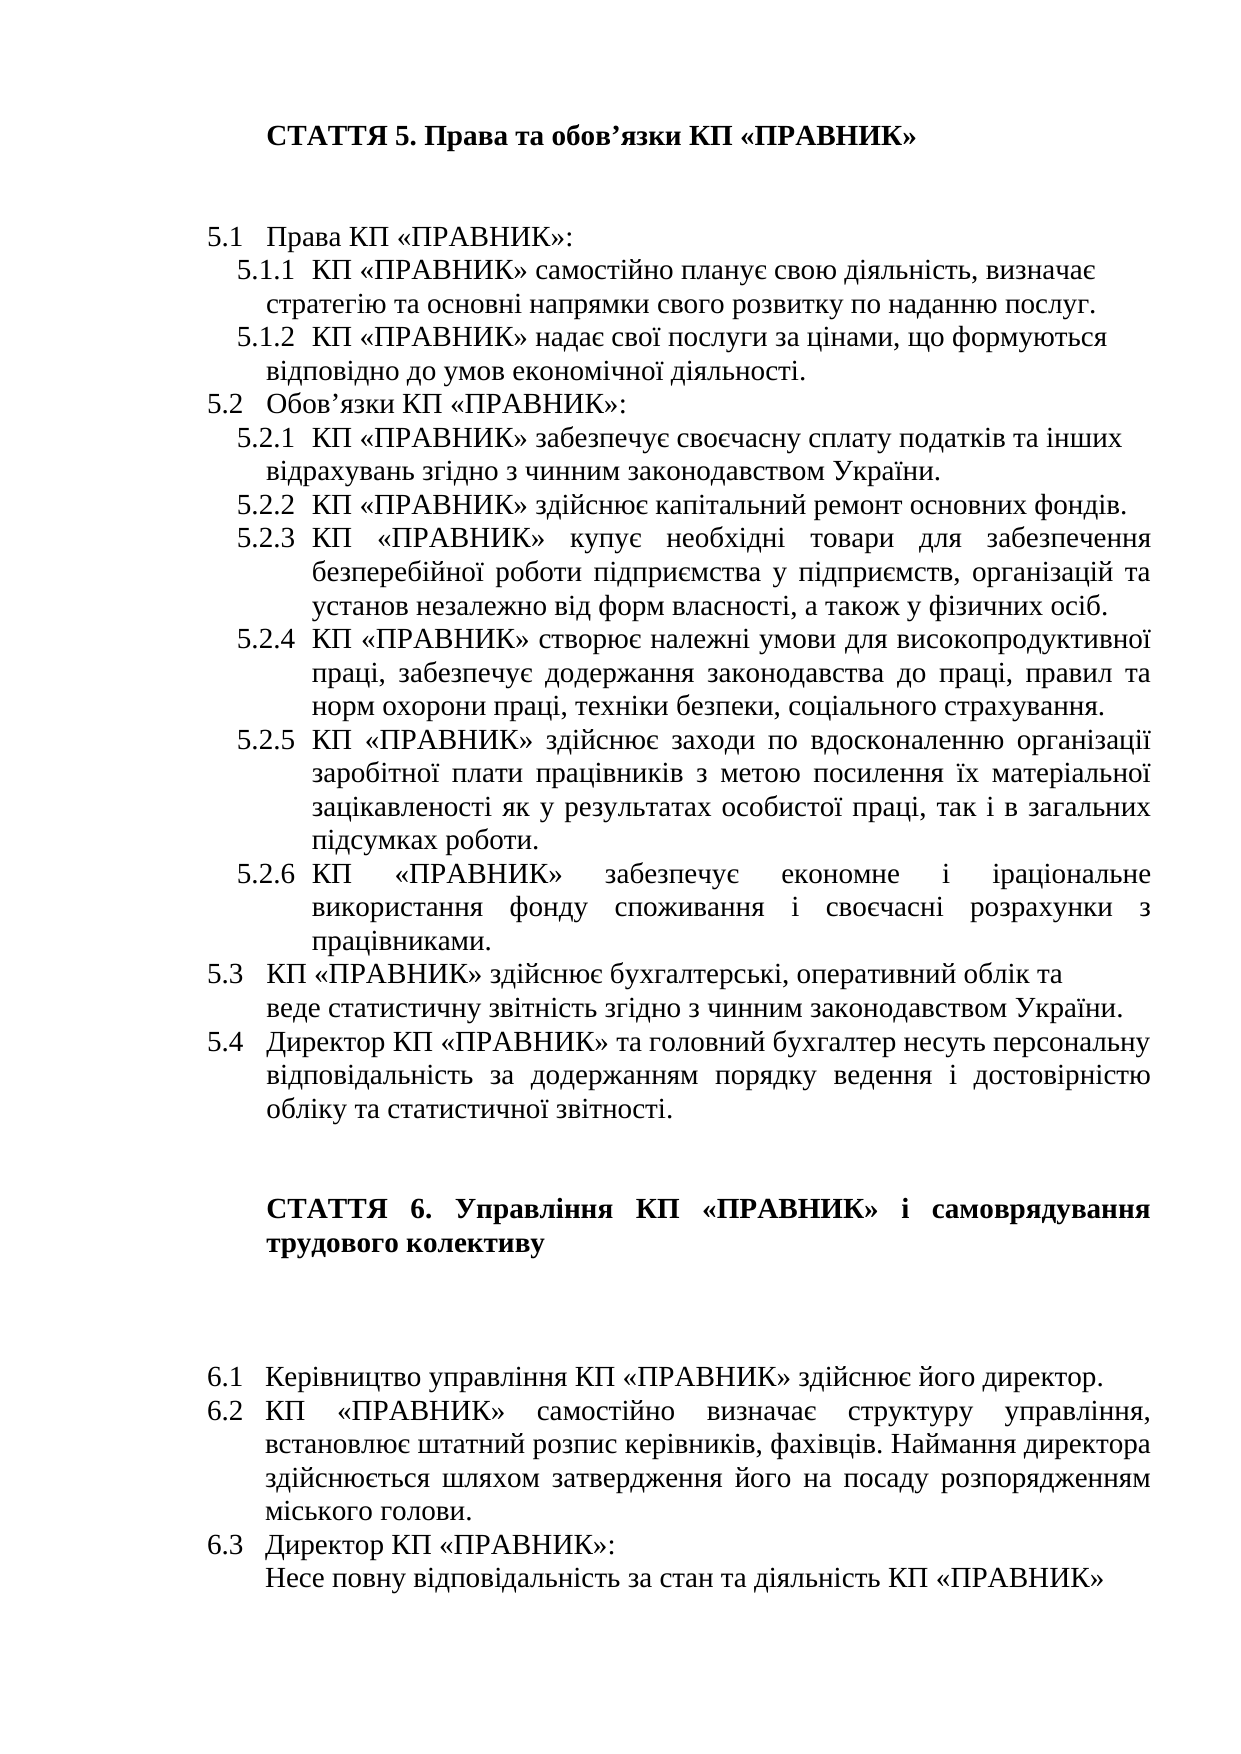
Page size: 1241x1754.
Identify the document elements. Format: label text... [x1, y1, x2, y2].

list КП «ПРАВНИК» самостійно планує свою діяльність, визначає [237, 252, 1152, 286]
list КП «ПРАВНИК» забезпечує економне і іраціональне використання фонду споживання і своєчасні розрахунки з працівниками. [237, 856, 1152, 957]
list КП «ПРАВНИК» здійснює бухгалтерські, оперативний облік та [207, 957, 1152, 990]
list КП «ПРАВНИК» здійснює капітальний ремонт основних фондів. [237, 487, 1152, 521]
list Директор КП «ПРАВНИК»: [207, 1527, 1152, 1560]
list КП «ПРАВНИК» надає свої послуги за цінами, що формуються [237, 319, 1152, 353]
text веде статистичну звітність згідно з чинним законодавством України. [266, 990, 1152, 1024]
text Несе повну відповідальність за стан та діяльність КП «ПРАВНИК» [265, 1560, 1152, 1594]
text відрахувань згідно з чинним законодавством України. [237, 453, 1152, 487]
list Права КП «ПРАВНИК»: [207, 219, 1152, 252]
list Керівництво управління КП «ПРАВНИК» здійснює його директор. [207, 1359, 1152, 1393]
text стратегію та основні напрямки свого розвитку по наданню послуг. [237, 286, 1152, 319]
text відповідальність за додержанням порядку ведення і достовірністю обліку та статистичної звітності. [266, 1057, 1152, 1124]
list Директор КП «ПРАВНИК» та головний бухгалтер несуть персональну [207, 1024, 1152, 1057]
list КП «ПРАВНИК» купує необхідні товари для забезпечення безперебійної роботи підприємства у підприємств, організацій та установ незалежно від форм власності, а також у фізичних осіб. [237, 521, 1152, 621]
text СТАТТЯ 6. Управління КП «ПРАВНИК» і самоврядування трудового колективу [266, 1191, 1152, 1258]
text СТАТТЯ 5. Права та обов’язки КП «ПРАВНИК» [266, 118, 1152, 152]
text відповідно до умов економічної діяльності. [237, 353, 1152, 386]
list КП «ПРАВНИК» створює належні умови для високопродуктивної праці, забезпечує додержання законодавства до праці, правил та норм охорони праці, техніки безпеки, соціального страхування. [237, 621, 1152, 722]
list КП «ПРАВНИК» самостійно визначає структуру управління, встановлює штатний розпис керівників, фахівців. Наймання директора здійснюється шляхом затвердження його на посаду розпорядженням міського голови. [207, 1393, 1152, 1527]
list Обов’язки КП «ПРАВНИК»: [207, 386, 1152, 420]
list КП «ПРАВНИК» здійснює заходи по вдосконаленню організації заробітної плати працівників з метою посилення їх матеріальної зацікавленості як у результатах особистої праці, так і в загальних підсумках роботи. [237, 722, 1152, 856]
list КП «ПРАВНИК» забезпечує своєчасну сплату податків та інших [237, 420, 1152, 453]
